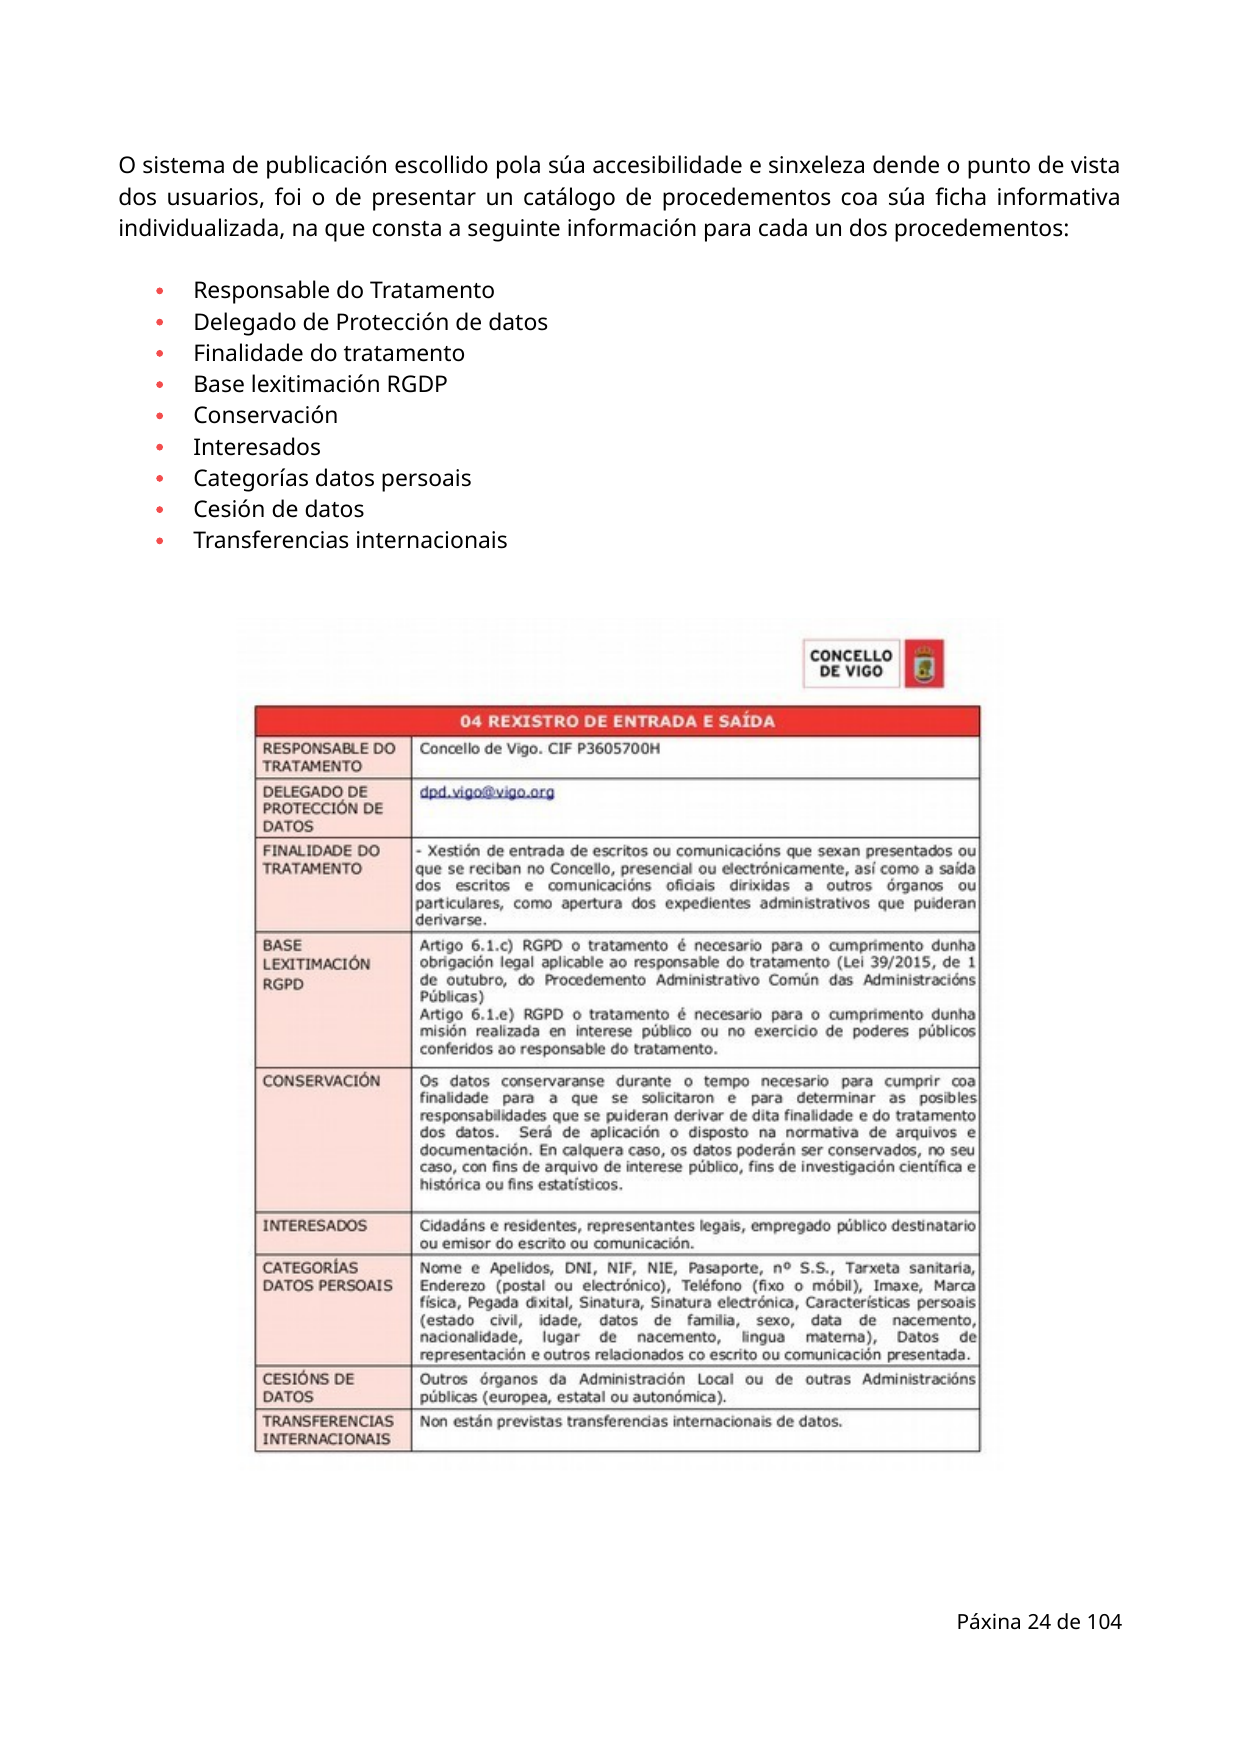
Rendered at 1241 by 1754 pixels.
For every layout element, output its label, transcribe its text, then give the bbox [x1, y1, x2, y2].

picture [236, 618, 1004, 1471]
text O sistema de publicación escollido pola súa accesibilidade e sinxeleza dende o punto de vista dos usuarios, foi o de presentar un catálogo de procedementos coa súa ficha informativa individualizada, na que consta a seguinte información para cada un dos procedementos: [118, 149, 1122, 243]
list Finalidade do tratamento [156, 337, 1122, 368]
list Transferencias internacionais [156, 524, 1122, 556]
list Conservación [156, 399, 1122, 431]
list Delegado de Protección de datos [156, 306, 1122, 337]
list Cesión de datos [156, 493, 1122, 524]
list Base lexitimación RGDP [156, 368, 1122, 399]
list Responsable do Tratamento [156, 274, 1122, 306]
list Interesados [156, 431, 1122, 462]
list Categorías datos persoais [156, 462, 1122, 493]
